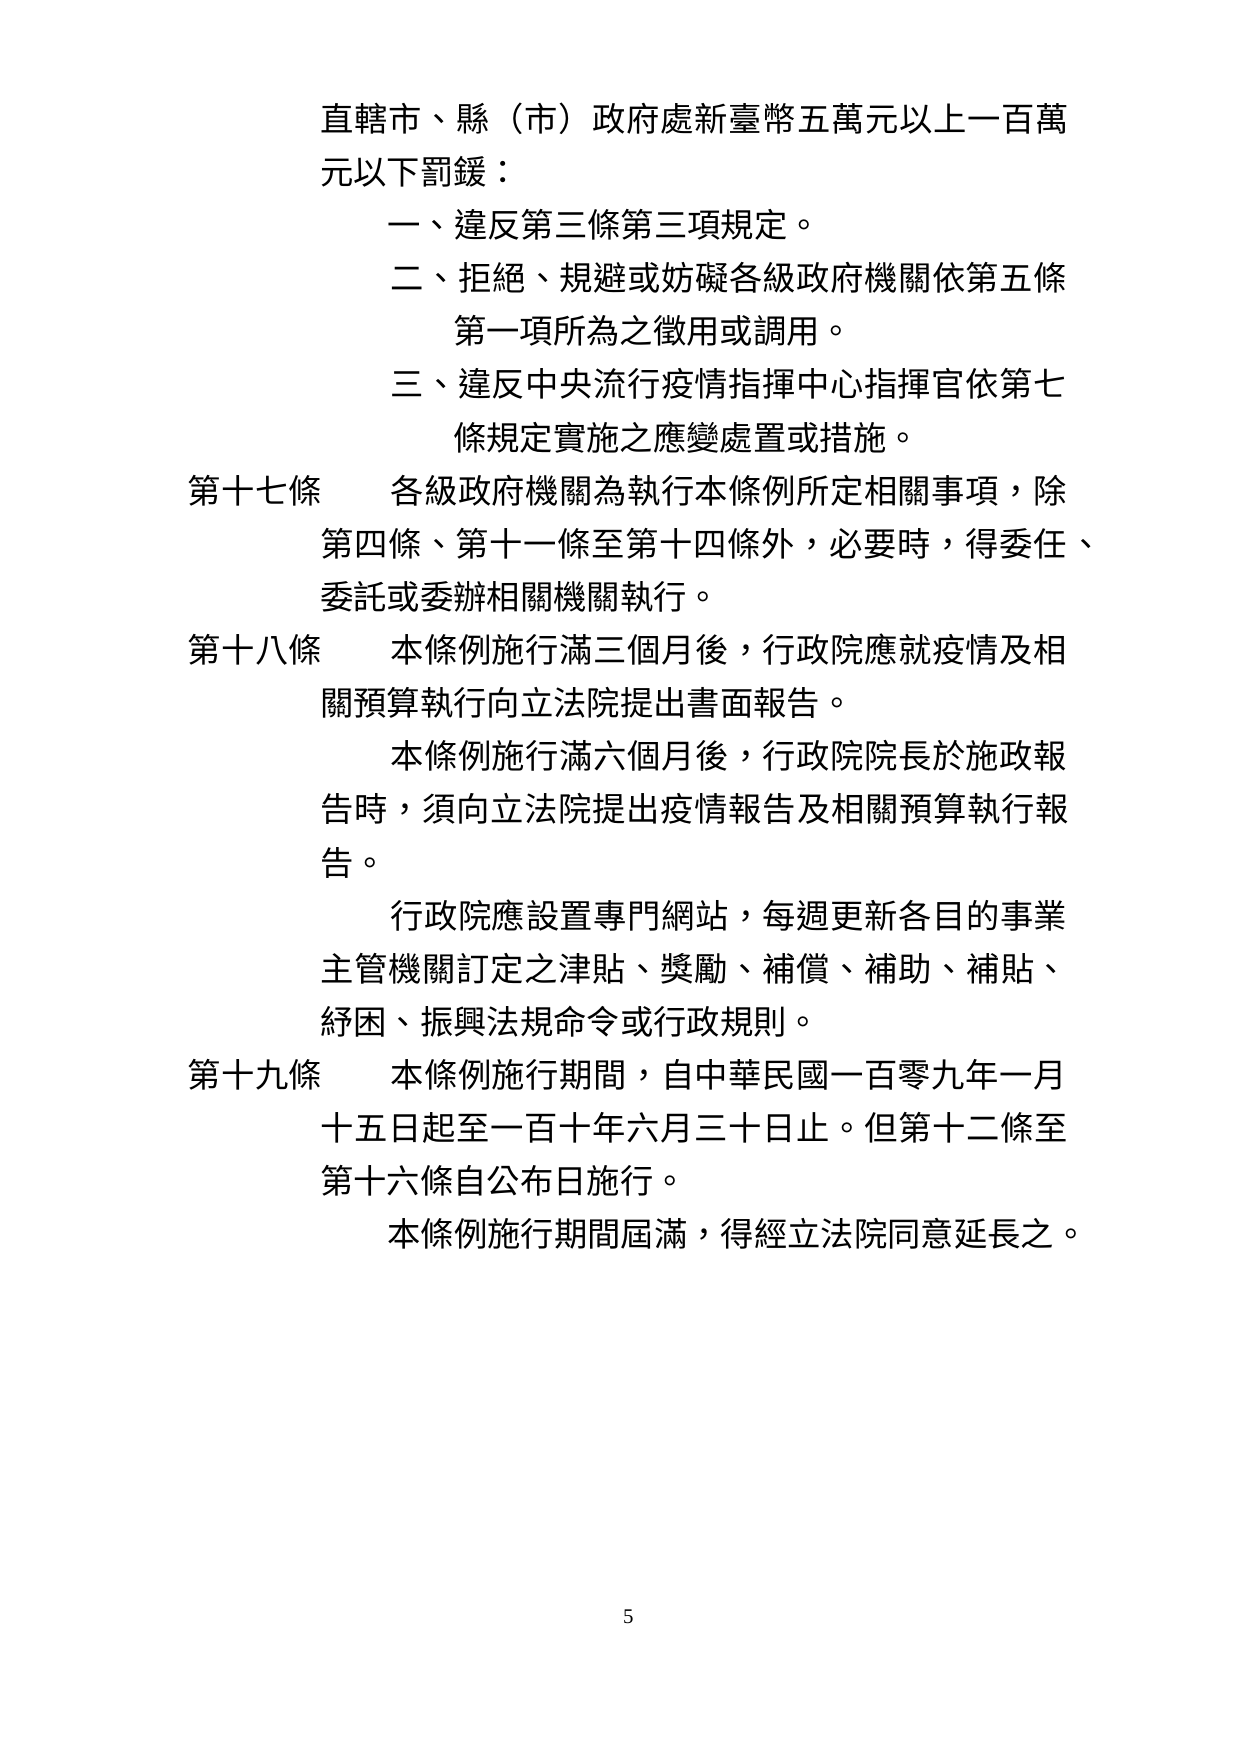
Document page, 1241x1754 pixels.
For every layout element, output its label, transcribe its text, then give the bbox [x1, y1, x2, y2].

text 第十九條 本條例施行期間，自中華民國一百零九年一月 十五日起至一百十年六月三十日止。但第十二條至第十六條自公布日施行。 [187, 1045, 1069, 1204]
text 本條例施行滿六個月後，行政院院長於施政報告時，須向立法院提出疫情報告及相關預算執行報告。 [187, 726, 1069, 886]
text 行政院應設置專門網站，每週更新各目的事業主管機關訂定之津貼、獎勵、補償、補助、補貼、紓困、振興法規命令或行政規則。 [187, 886, 1069, 1045]
text 三、違反中央流行疫情指揮中心指揮官依第七 條規定實施之應變處置或措施。 [187, 354, 1069, 461]
text 一、違反第三條第三項規定。 [187, 195, 1069, 248]
text 第十八條 本條例施行滿三個月後，行政院應就疫情及相關預算執行向立法院提出書面報告。 [187, 620, 1069, 726]
text 第十七條 各級政府機關為執行本條例所定相關事項，除第四條、第十一條至第十四條外，必要時，得委任、委託或委辦相關機關執行。 [187, 461, 1069, 620]
text 第十六條 有下列情形之一者，由中央目的事業主管機關、直轄市、縣（市）政府處新臺幣五萬元以上一百萬元以下罰鍰： [187, 89, 1069, 195]
text 本條例施行期間屆滿，得經立法院同意延長之。 [187, 1204, 1069, 1257]
text 二、拒絕、規避或妨礙各級政府機關依第五條第一項所為之徵用或調用。 [187, 248, 1069, 354]
